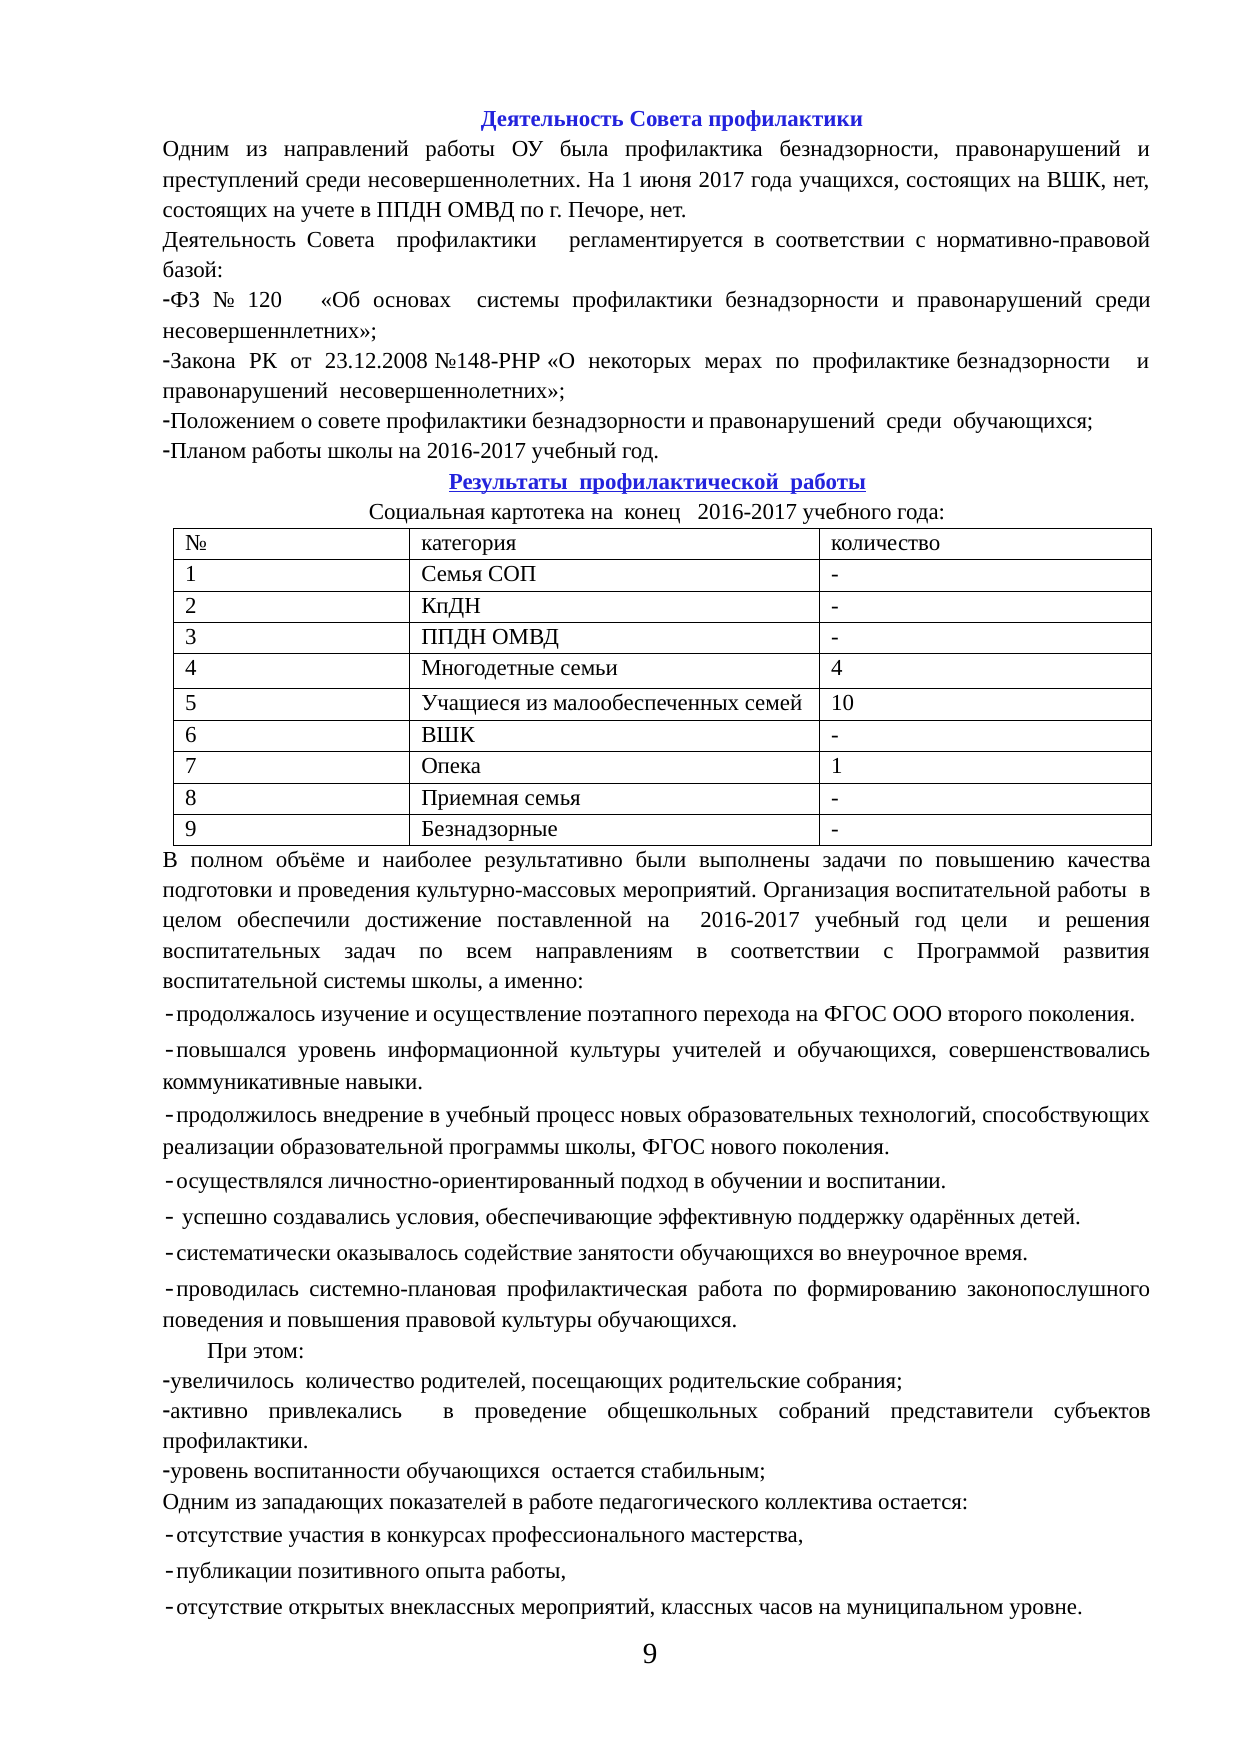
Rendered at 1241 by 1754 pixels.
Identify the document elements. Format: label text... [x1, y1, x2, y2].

list активно привлекались в проведение общешкольных собраний представители субъектов профилактики. [162, 1397, 1152, 1454]
list Планом работы школы на 2016-2017 учебный год. [162, 437, 1152, 464]
text Одним из западающих показателей в работе педагогического коллектива остается: [162, 1488, 1152, 1514]
text Социальная картотека на конец 2016-2017 учебного года: [162, 498, 1152, 524]
table_cell 3 [174, 623, 409, 653]
list уровень воспитанности обучающихся остается стабильным; [162, 1458, 1152, 1484]
table_cell 4 [820, 654, 1151, 688]
table_cell 7 [174, 752, 409, 782]
list продолжилось внедрение в учебный процесс новых образовательных технологий, способствующих реализации образовательной программы школы, ФГОС нового поколения. [162, 1098, 1152, 1160]
table_cell - [820, 815, 1151, 845]
table_cell 1 [174, 560, 409, 591]
text Деятельность Совета профилактики регламентируется в соответствии с нормативно-правовой базой: [162, 226, 1152, 283]
list увеличилось количество родителей, посещающих родительские собрания; [162, 1367, 1152, 1393]
text При этом: [207, 1337, 1152, 1363]
list публикации позитивного опыта работы, [162, 1554, 1152, 1585]
table_cell - [820, 560, 1151, 591]
list систематически оказывалось содействие занятости обучающихся во внеурочное время. [162, 1236, 1152, 1267]
table_cell Опека [410, 752, 819, 782]
list Закона РК от 23.12.2008 №148-РНР «О некоторых мерах по профилактике безнадзорности и правонарушений несовершеннолетних»; [162, 347, 1152, 403]
table_cell ВШК [410, 721, 819, 751]
text В полном объёме и наиболее результативно были выполнены задачи по повышению качества подготовки и проведения культурно-массовых мероприятий. Организация воспитательной работы в целом обеспечили достижение поставленной на 2016-2017 учебный год цели и решения воспитательных задач по всем направлениям в соответствии с Программой развития воспитательной системы школы, а именно: [162, 846, 1152, 993]
list осуществлялся личностно-ориентированный подход в обучении и воспитании. [162, 1164, 1152, 1195]
table_cell - [820, 721, 1151, 751]
table_cell - [820, 592, 1151, 622]
list продолжалось изучение и осуществление поэтапного перехода на ФГОС ООО второго поколения. [162, 997, 1152, 1028]
table_cell Учащиеся из малообеспеченных семей [410, 689, 819, 720]
table_header категория [410, 529, 819, 559]
table_cell 8 [174, 784, 409, 814]
table_cell Безнадзорные [410, 815, 819, 845]
list успешно создавались условия, обеспечивающие эффективную поддержку одарённых детей. [162, 1199, 1152, 1231]
list ФЗ № 120 «Об основах системы профилактики безнадзорности и правонарушений среди несовершеннлетних»; [162, 286, 1152, 343]
table_cell 1 [820, 752, 1151, 782]
table_cell 10 [820, 689, 1151, 720]
table_cell 9 [174, 815, 409, 845]
table_cell КпДН [410, 592, 819, 622]
table_cell 2 [174, 592, 409, 622]
list отсутствие участия в конкурсах профессионального мастерства, [162, 1518, 1152, 1549]
table_cell Семья СОП [410, 560, 819, 591]
table_cell 6 [174, 721, 409, 751]
table_cell 5 [174, 689, 409, 720]
list проводилась системно-плановая профилактическая работа по формированию законопослушного поведения и повышения правовой культуры обучающихся. [162, 1271, 1152, 1333]
list отсутствие открытых внеклассных мероприятий, классных часов на муниципальном уровне. [162, 1590, 1152, 1621]
list повышался уровень информационной культуры учителей и обучающихся, совершенствовались коммуникативные навыки. [162, 1033, 1152, 1094]
text Одним из направлений работы ОУ была профилактика безнадзорности, правонарушений и преступлений среди несовершеннолетних. На 1 июня 2017 года учащихся, состоящих на ВШК, нет, состоящих на учете в ППДН ОМВД по г. Печоре, нет. [162, 135, 1152, 222]
text Результаты профилактической работы [162, 468, 1152, 494]
table_cell Многодетные семьи [410, 654, 819, 688]
table_header количество [820, 529, 1151, 559]
list Положением о совете профилактики безнадзорности и правонарушений среди обучающихся; [162, 407, 1152, 434]
table_cell - [820, 623, 1151, 653]
table_header № [174, 529, 409, 559]
table_cell 4 [174, 654, 409, 688]
table_cell ППДН ОМВД [410, 623, 819, 653]
table_cell Приемная семья [410, 784, 819, 814]
text Деятельность Совета профилактики [192, 105, 1152, 132]
table_cell - [820, 784, 1151, 814]
